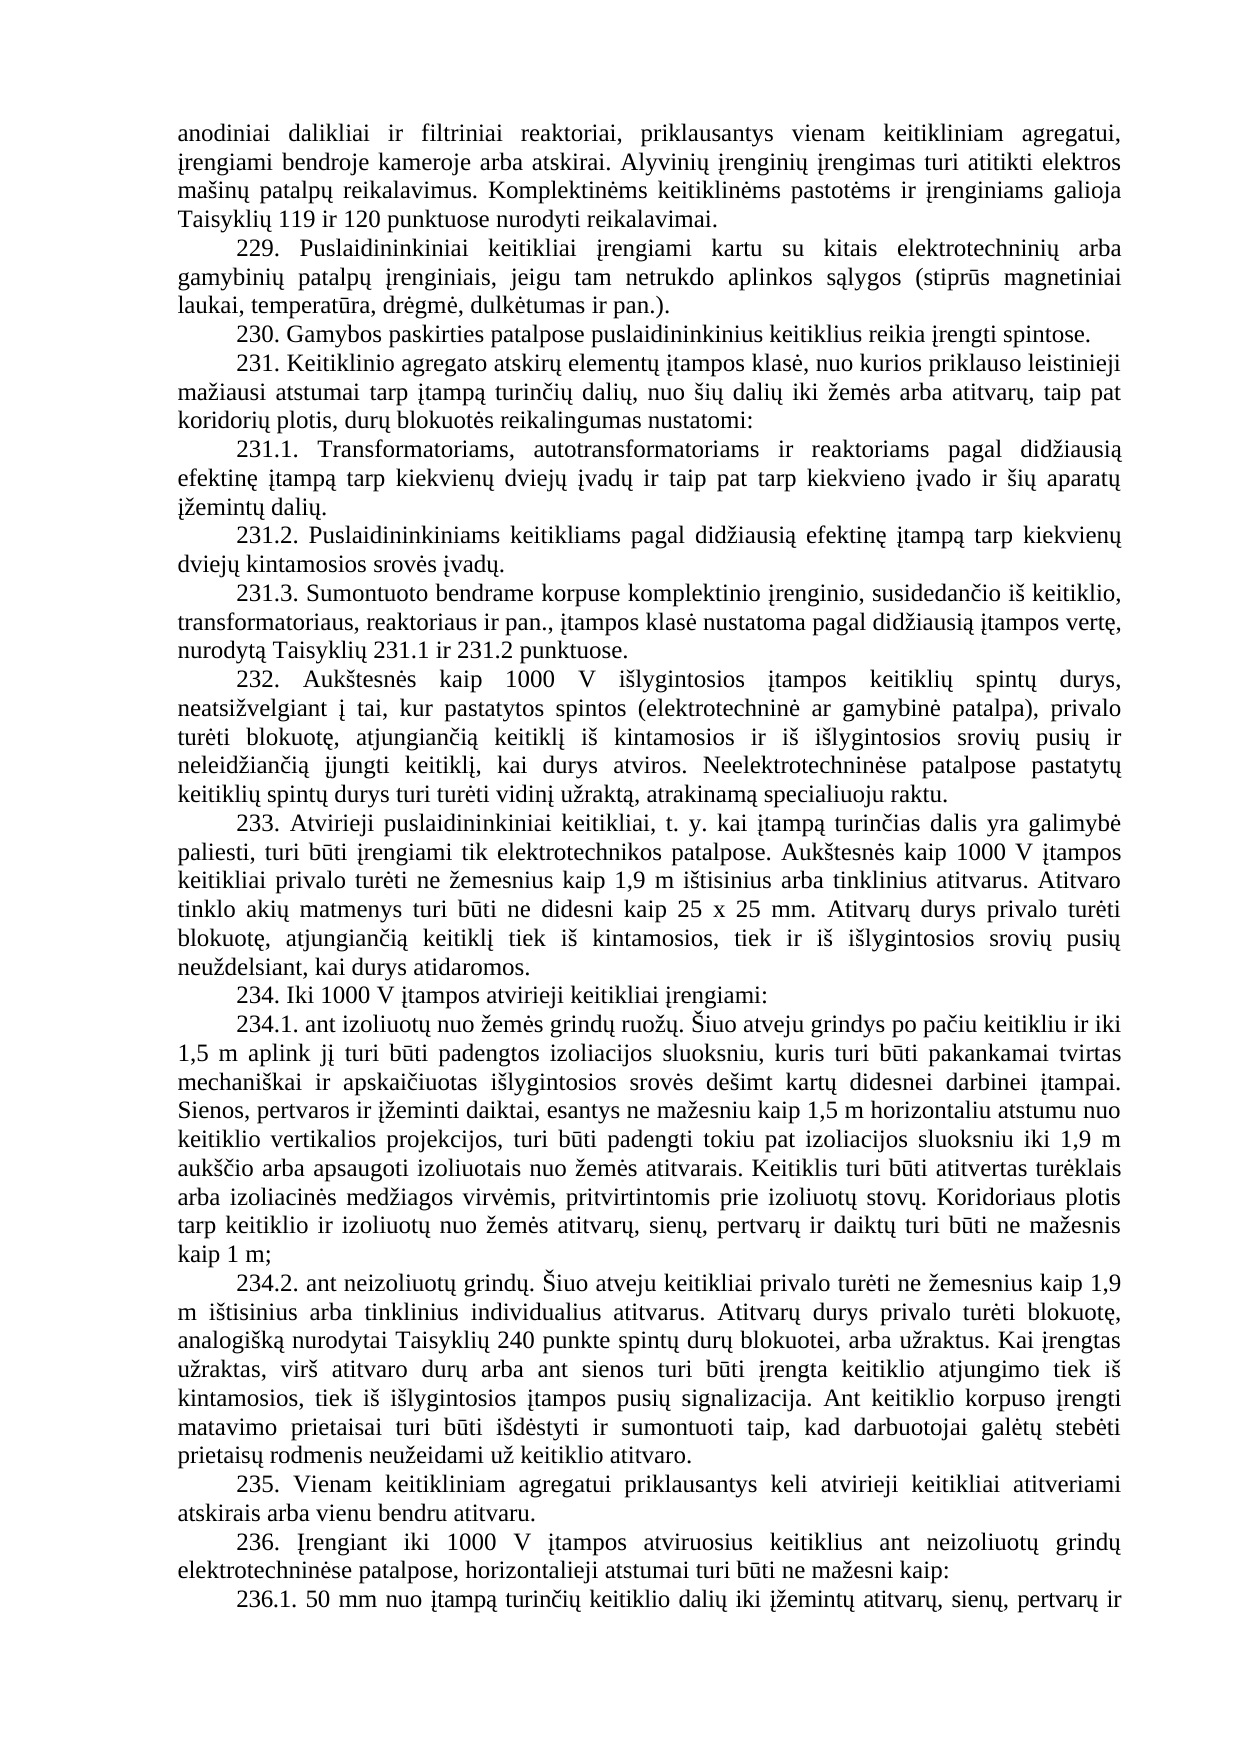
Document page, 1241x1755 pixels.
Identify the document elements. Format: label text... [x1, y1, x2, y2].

text 235. Vienam keitikliniam agregatui priklausantys keli atvirieji keitikliai atitveriami atskirais arba vienu bendru atitvaru. [177, 1469, 1122, 1527]
text 230. Gamybos paskirties patalpose puslaidininkinius keitiklius reikia įrengti spintose. [177, 319, 1122, 348]
text 231.2. Puslaidininkiniams keitikliams pagal didžiausią efektinę įtampą tarp kiekvienų dviejų kintamosios srovės įvadų. [177, 521, 1122, 578]
text anodiniai dalikliai ir filtriniai reaktoriai, priklausantys vienam keitikliniam agregatui, įrengiami bendroje kameroje arba atskirai. Alyvinių įrenginių įrengimas turi atitikti elektros mašinų patalpų reikalavimus. Komplektinėms keitiklinėms pastotėms ir įrenginiams galioja Taisyklių 119 ir 120 punktuose nurodyti reikalavimai. [177, 118, 1122, 233]
text 229. Puslaidininkiniai keitikliai įrengiami kartu su kitais elektrotechninių arba gamybinių patalpų įrenginiais, jeigu tam netrukdo aplinkos sąlygos (stiprūs magnetiniai laukai, temperatūra, drėgmė, dulkėtumas ir pan.). [177, 233, 1122, 319]
text 234.1. ant izoliuotų nuo žemės grindų ruožų. Šiuo atveju grindys po pačiu keitikliu ir iki 1,5 m aplink jį turi būti padengtos izoliacijos sluoksniu, kuris turi būti pakankamai tvirtas mechaniškai ir apskaičiuotas išlygintosios srovės dešimt kartų didesnei darbinei įtampai. Sienos, pertvaros ir įžeminti daiktai, esantys ne mažesniu kaip 1,5 m horizontaliu atstumu nuo keitiklio vertikalios projekcijos, turi būti padengti tokiu pat izoliacijos sluoksniu iki 1,9 m aukščio arba apsaugoti izoliuotais nuo žemės atitvarais. Keitiklis turi būti atitvertas turėklais arba izoliacinės medžiagos virvėmis, pritvirtintomis prie izoliuotų stovų. Koridoriaus plotis tarp keitiklio ir izoliuotų nuo žemės atitvarų, sienų, pertvarų ir daiktų turi būti ne mažesnis kaip 1 m; [177, 1009, 1122, 1268]
text 231.3. Sumontuoto bendrame korpuse komplektinio įrenginio, susidedančio iš keitiklio, transformatoriaus, reaktoriaus ir pan., įtampos klasė nustatoma pagal didžiausią įtampos vertę, nurodytą Taisyklių 231.1 ir 231.2 punktuose. [177, 578, 1122, 664]
text 234. Iki 1000 V įtampos atvirieji keitikliai įrengiami: [177, 981, 1122, 1009]
text 236. Įrengiant iki 1000 V įtampos atviruosius keitiklius ant neizoliuotų grindų elektrotechninėse patalpose, horizontalieji atstumai turi būti ne mažesni kaip: [177, 1527, 1122, 1584]
text 234.2. ant neizoliuotų grindų. Šiuo atveju keitikliai privalo turėti ne žemesnius kaip 1,9 m ištisinius arba tinklinius individualius atitvarus. Atitvarų durys privalo turėti blokuotę, analogišką nurodytai Taisyklių 240 punkte spintų durų blokuotei, arba užraktus. Kai įrengtas užraktas, virš atitvaro durų arba ant sienos turi būti įrengta keitiklio atjungimo tiek iš kintamosios, tiek iš išlygintosios įtampos pusių signalizacija. Ant keitiklio korpuso įrengti matavimo prietaisai turi būti išdėstyti ir sumontuoti taip, kad darbuotojai galėtų stebėti prietaisų rodmenis neužeidami už keitiklio atitvaro. [177, 1268, 1122, 1469]
text 236.1. 50 mm nuo įtampą turinčių keitiklio dalių iki įžemintų atitvarų, sienų, pertvarų ir [177, 1584, 1122, 1613]
text 231.1. Transformatoriams, autotransformatoriams ir reaktoriams pagal didžiausią efektinę įtampą tarp kiekvienų dviejų įvadų ir taip pat tarp kiekvieno įvado ir šių aparatų įžemintų dalių. [177, 434, 1122, 521]
text 233. Atvirieji puslaidininkiniai keitikliai, t. y. kai įtampą turinčias dalis yra galimybė paliesti, turi būti įrengiami tik elektrotechnikos patalpose. Aukštesnės kaip 1000 V įtampos keitikliai privalo turėti ne žemesnius kaip 1,9 m ištisinius arba tinklinius atitvarus. Atitvaro tinklo akių matmenys turi būti ne didesni kaip 25 x 25 mm. Atitvarų durys privalo turėti blokuotę, atjungiančią keitiklį tiek iš kintamosios, tiek ir iš išlygintosios srovių pusių neuždelsiant, kai durys atidaromos. [177, 808, 1122, 981]
text 231. Keitiklinio agregato atskirų elementų įtampos klasė, nuo kurios priklauso leistinieji mažiausi atstumai tarp įtampą turinčių dalių, nuo šių dalių iki žemės arba atitvarų, taip pat koridorių plotis, durų blokuotės reikalingumas nustatomi: [177, 348, 1122, 434]
text 232. Aukštesnės kaip 1000 V išlygintosios įtampos keitiklių spintų durys, neatsižvelgiant į tai, kur pastatytos spintos (elektrotechninė ar gamybinė patalpa), privalo turėti blokuotę, atjungiančią keitiklį iš kintamosios ir iš išlygintosios srovių pusių ir neleidžiančią įjungti keitiklį, kai durys atviros. Neelektrotechninėse patalpose pastatytų keitiklių spintų durys turi turėti vidinį užraktą, atrakinamą specialiuoju raktu. [177, 664, 1122, 808]
